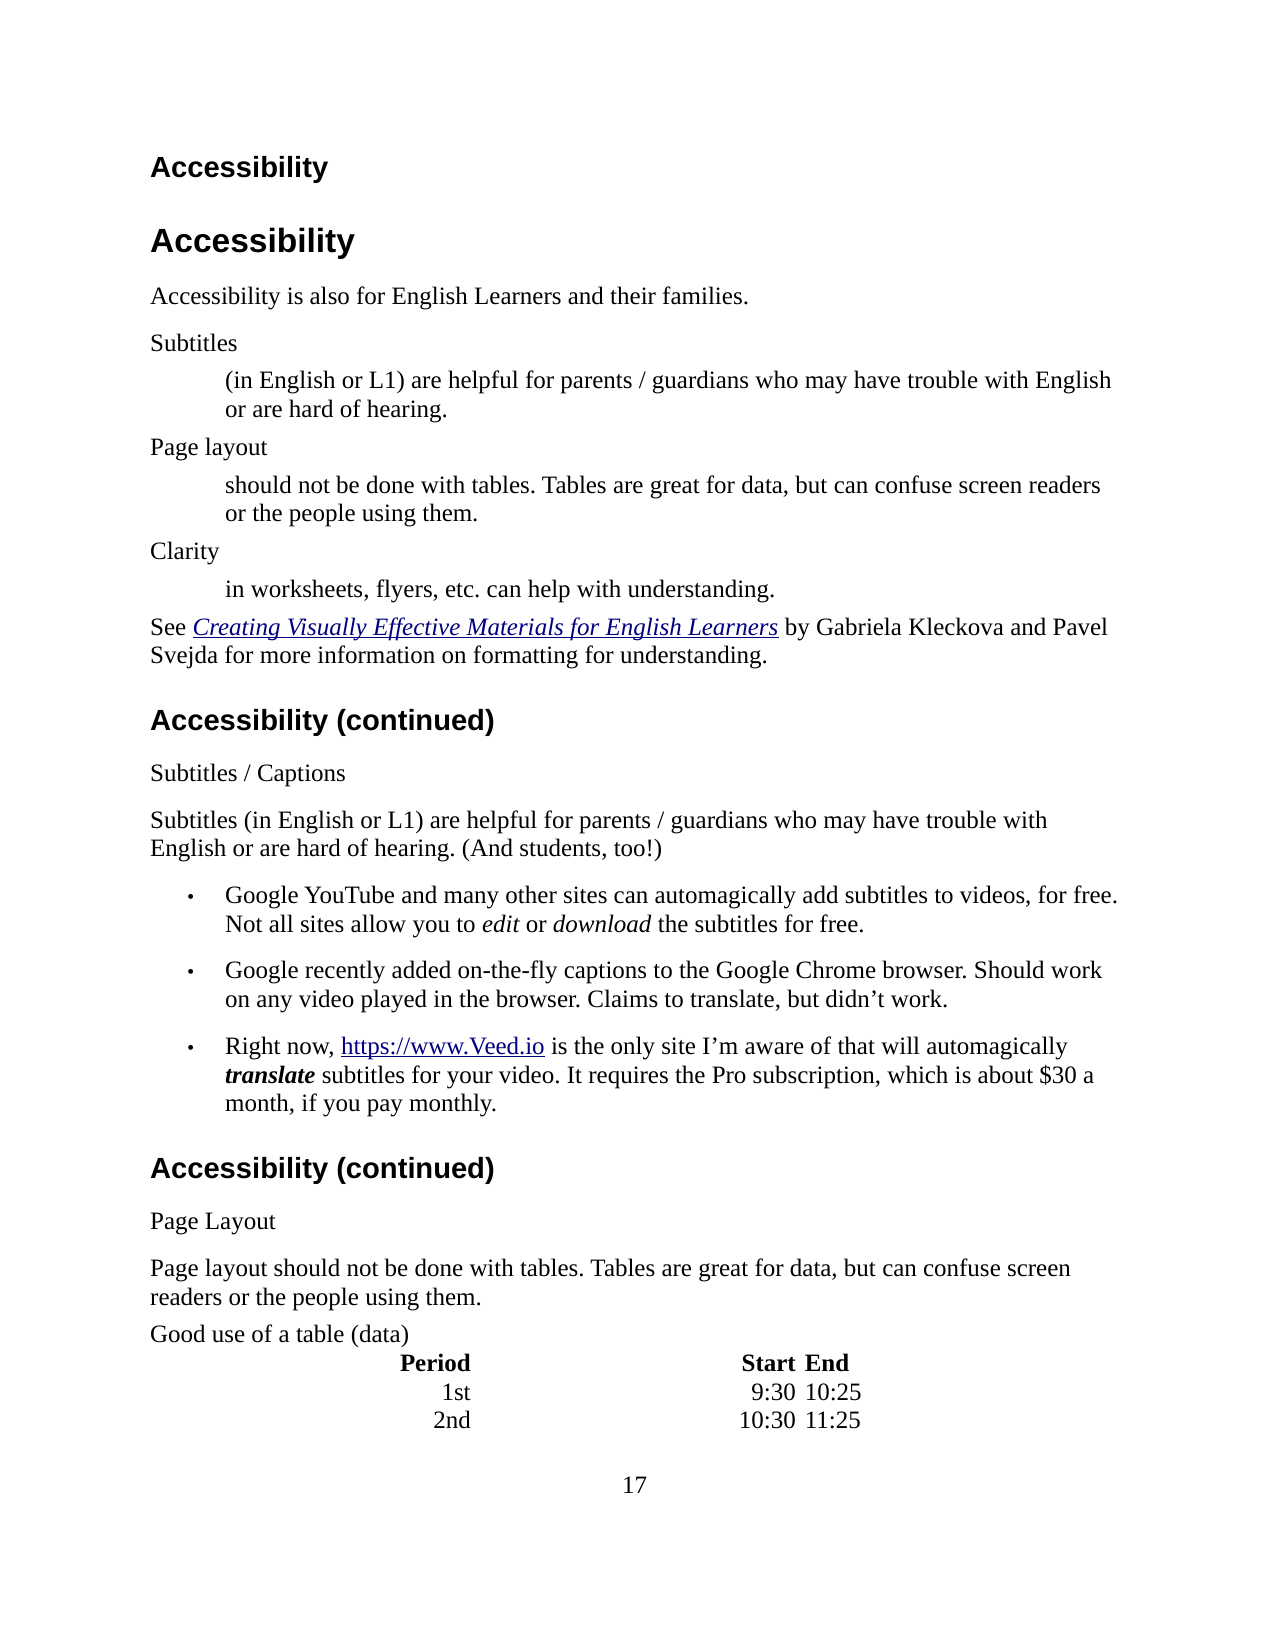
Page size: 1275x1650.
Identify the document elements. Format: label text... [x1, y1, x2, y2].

text Page layout [150, 432, 1125, 461]
subtitle Accessibility (continued) [150, 1151, 1125, 1185]
table_cell 2nd [150, 1406, 475, 1434]
text See Creating Visually Effective Materials for English Learners by Gabriela Kleckova and Pavel Svejda for more information on formatting for understanding. [150, 612, 1125, 669]
list Google recently added on-the-fly captions to the Google Chrome browser. Should work on any video played in the browser. Claims to translate, but didn’t work. [187, 956, 1125, 1013]
text (in English or L1) are helpful for parents / guardians who may have trouble with English or are hard of hearing. [225, 366, 1125, 423]
text in worksheets, flyers, etc. can help with understanding. [225, 574, 1125, 603]
text Page Layout [150, 1206, 1125, 1235]
list Right now, https://www.Veed.io is the only site I’m aware of that will automagically translate subtitles for your video. It requires the Pro subscription, which is about $30 a month, if you pay monthly. [187, 1031, 1125, 1117]
table_cell 11:25 [800, 1406, 1125, 1434]
table_cell 10:25 [800, 1377, 1125, 1406]
text Subtitles (in English or L1) are helpful for parents / guardians who may have trouble with English or are hard of hearing. (And students, too!) [150, 805, 1125, 862]
text Accessibility is also for English Learners and their families. [150, 281, 1125, 310]
table_cell 10:30 [475, 1406, 800, 1434]
text Good use of a table (data) [150, 1319, 1125, 1348]
table_header End [800, 1348, 1125, 1377]
text Subtitles [150, 328, 1125, 357]
subtitle Accessibility [150, 150, 1125, 183]
subtitle Accessibility [150, 221, 1125, 260]
text should not be done with tables. Tables are great for data, but can confuse screen readers or the people using them. [225, 470, 1125, 527]
text Page layout should not be done with tables. Tables are great for data, but can confuse screen readers or the people using them. [150, 1253, 1125, 1310]
table_header Start [475, 1348, 800, 1377]
list Google YouTube and many other sites can automagically add subtitles to videos, for free. Not all sites allow you to edit or download the subtitles for free. [187, 880, 1125, 938]
text Subtitles / Captions [150, 758, 1125, 787]
table_cell 9:30 [475, 1377, 800, 1406]
subtitle Accessibility (continued) [150, 703, 1125, 737]
table_cell 1st [150, 1377, 475, 1406]
table_header Period [150, 1348, 475, 1377]
text Clarity [150, 536, 1125, 565]
